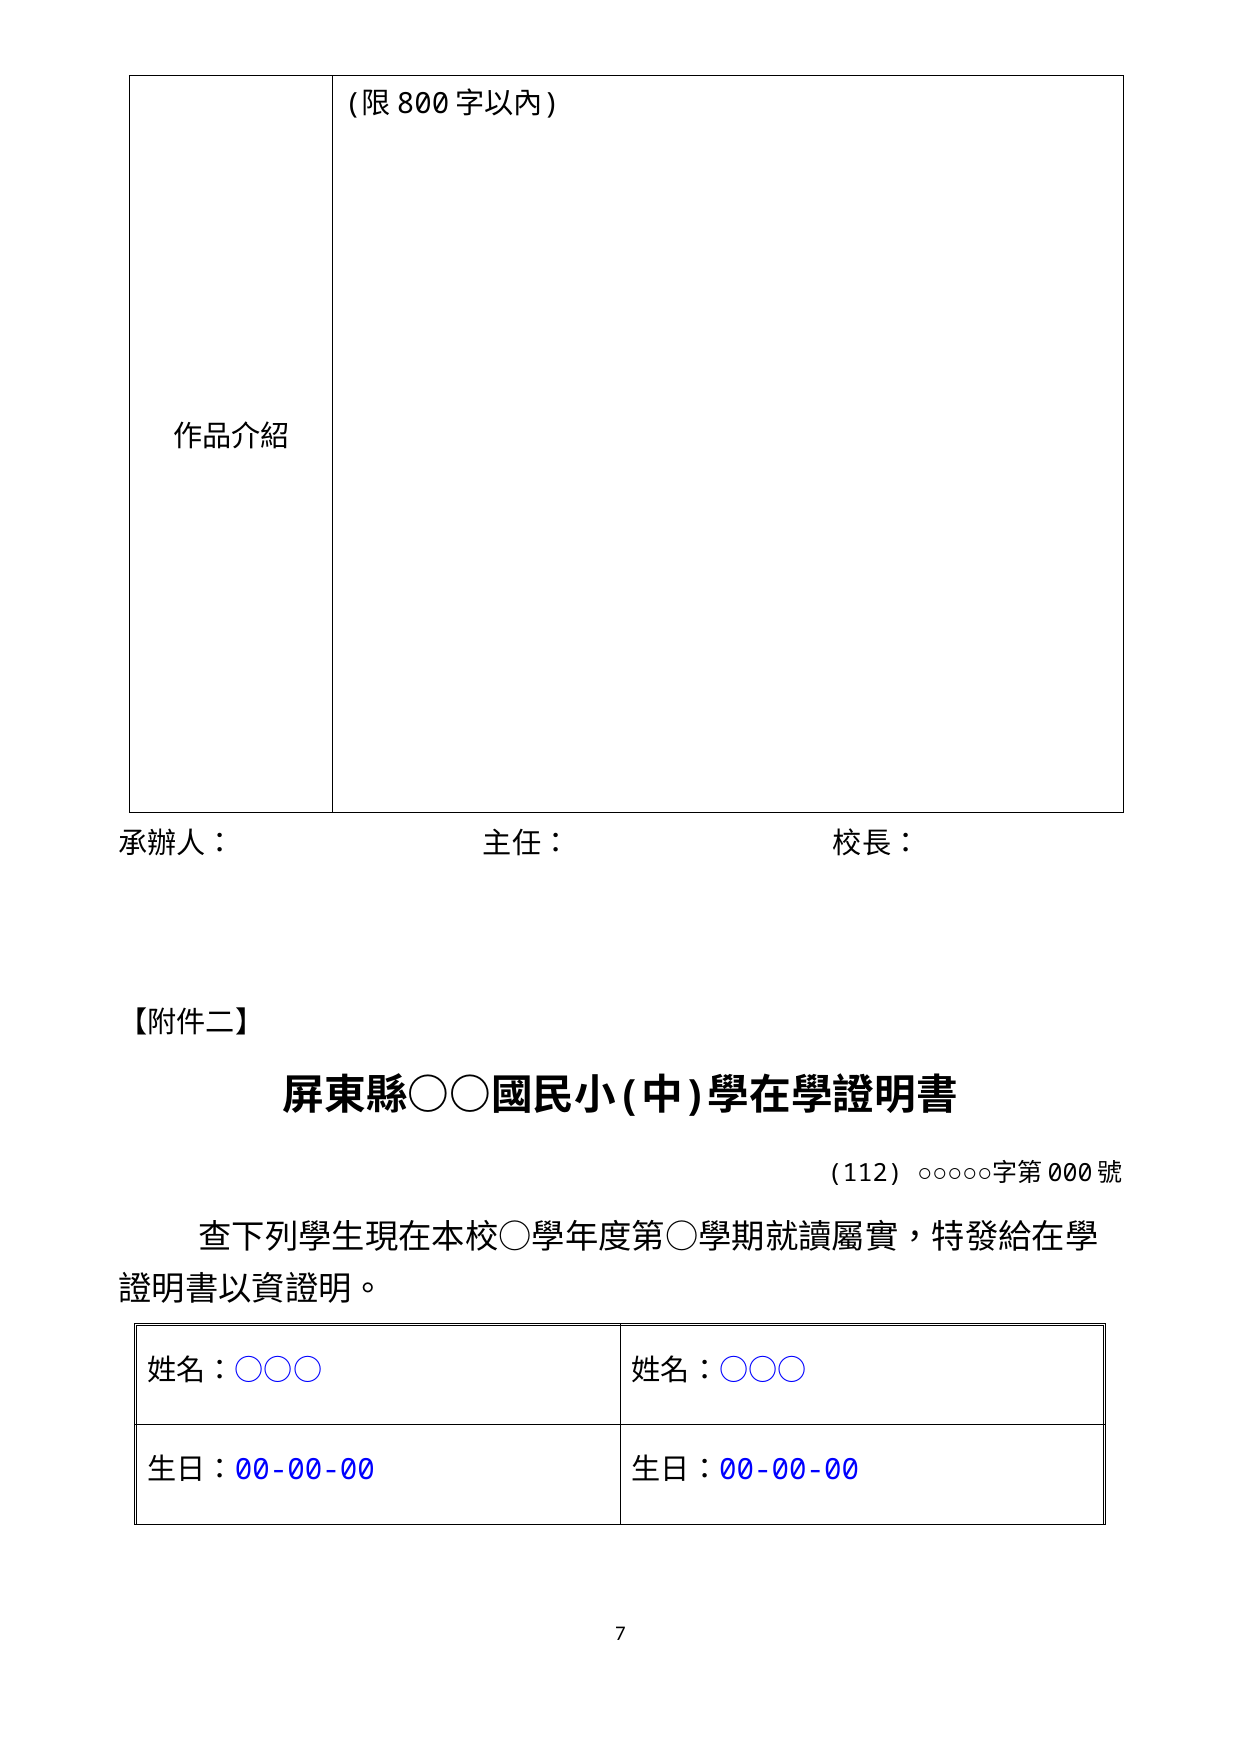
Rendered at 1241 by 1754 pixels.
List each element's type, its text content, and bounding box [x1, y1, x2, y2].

text 承辦人： 主任： 校長： [118, 813, 1122, 863]
table_header 姓名：○○○ [137, 1326, 620, 1423]
table_cell (限800字以內) [333, 76, 1123, 812]
text 【附件二】 [118, 998, 1122, 1040]
text 查下列學生現在本校○學年度第○學期就讀屬實，特發給在學證明書以資證明。 [118, 1206, 1122, 1311]
text 屏東縣○○國民小(中)學在學證明書 [118, 1061, 1122, 1122]
table_cell 作品介紹 [130, 76, 332, 812]
table_cell 生日：00-00-00 [621, 1425, 1103, 1524]
text (112) ○○○○○字第000號 [118, 1152, 1122, 1188]
table_cell 生日：00-00-00 [137, 1425, 620, 1524]
table_header 姓名：○○○ [621, 1326, 1103, 1423]
